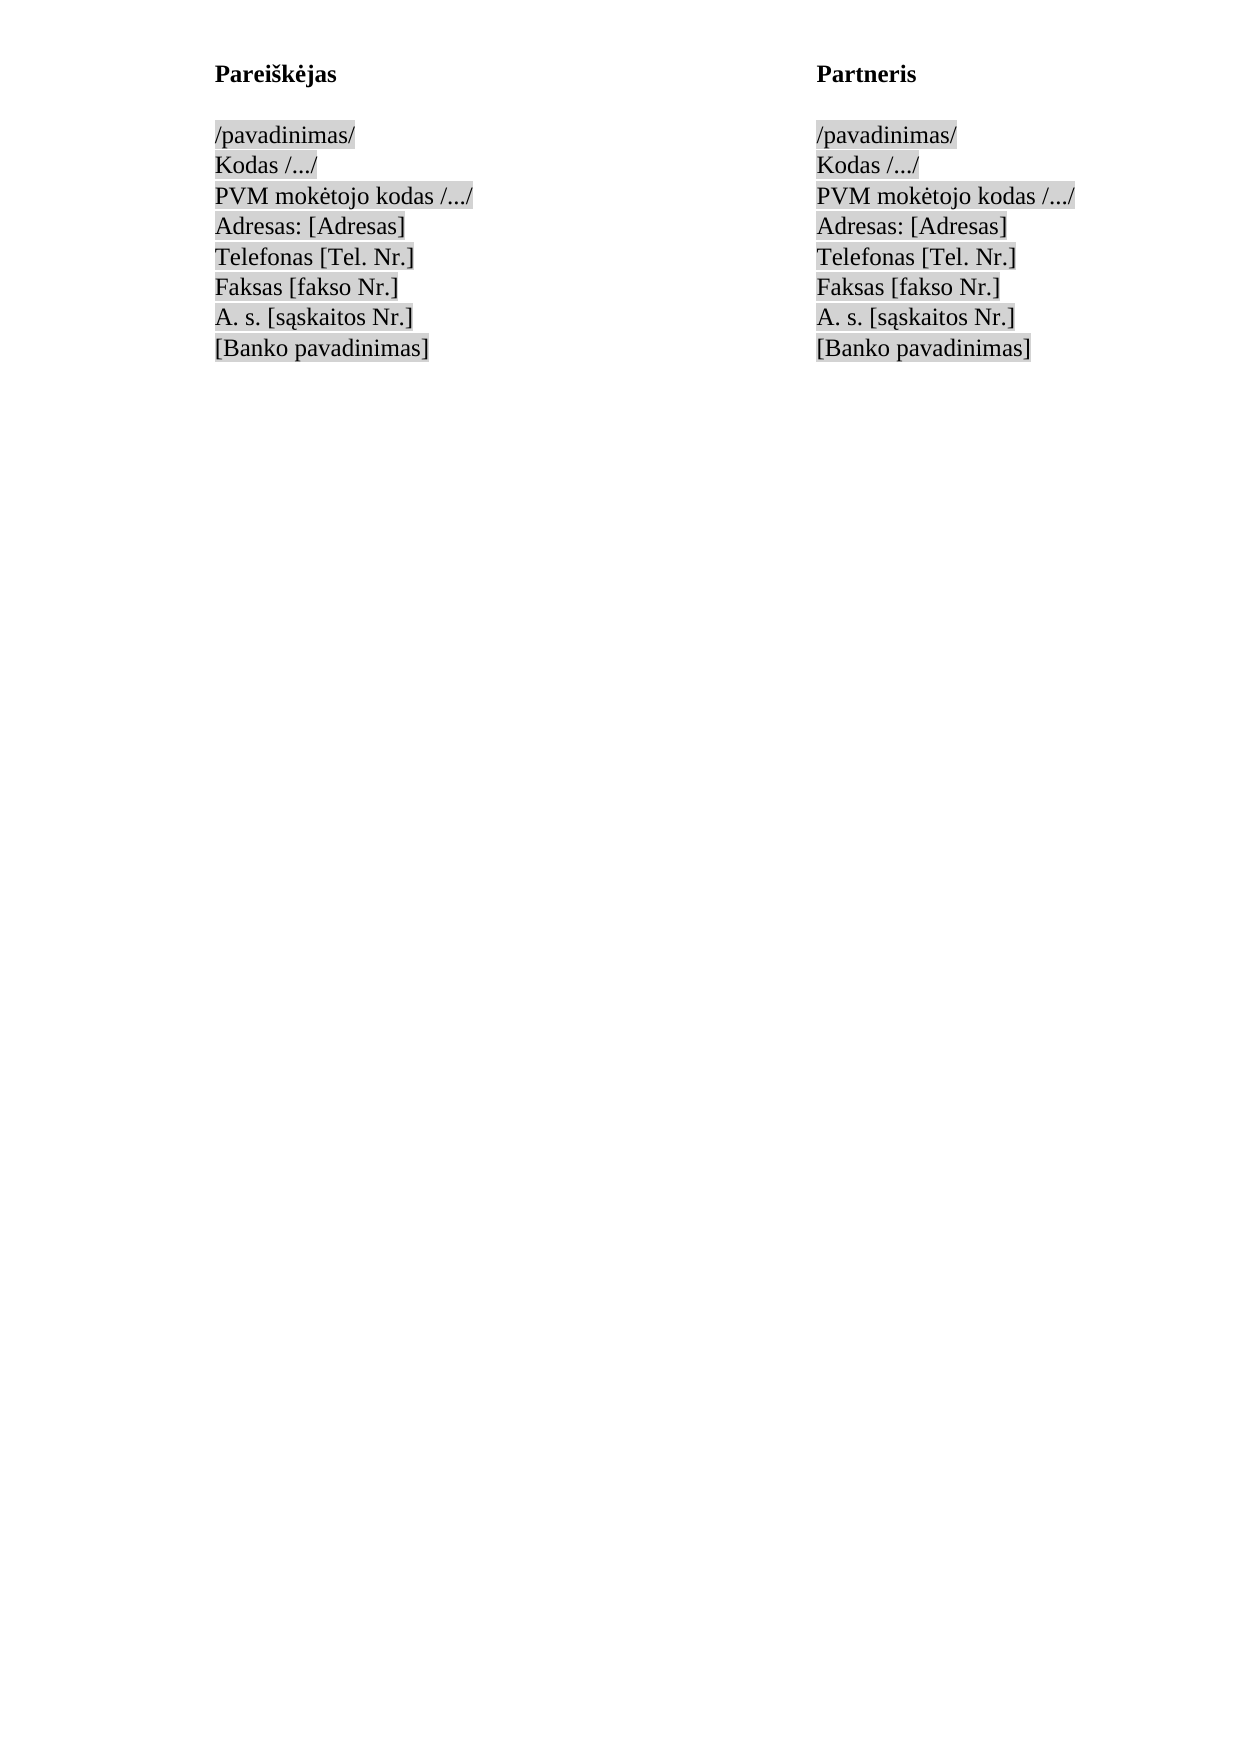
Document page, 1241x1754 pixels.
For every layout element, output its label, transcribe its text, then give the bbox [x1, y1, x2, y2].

table_header Partneris /pavadinimas/ Kodas /.../ PVM mokėtojo kodas /.../ Adresas: [Adresas] Telefonas [Tel. Nr.] Faksas [fakso Nr.] A. s. [sąskaitos Nr.] [Banko pavadinimas] [805, 59, 1119, 394]
table_header Pareiškėjas /pavadinimas/ Kodas /.../ PVM mokėtojo kodas /.../ Adresas: [Adresas] Telefonas [Tel. Nr.] Faksas [fakso Nr.] A. s. [sąskaitos Nr.] [Banko pavadinimas] [203, 59, 805, 394]
